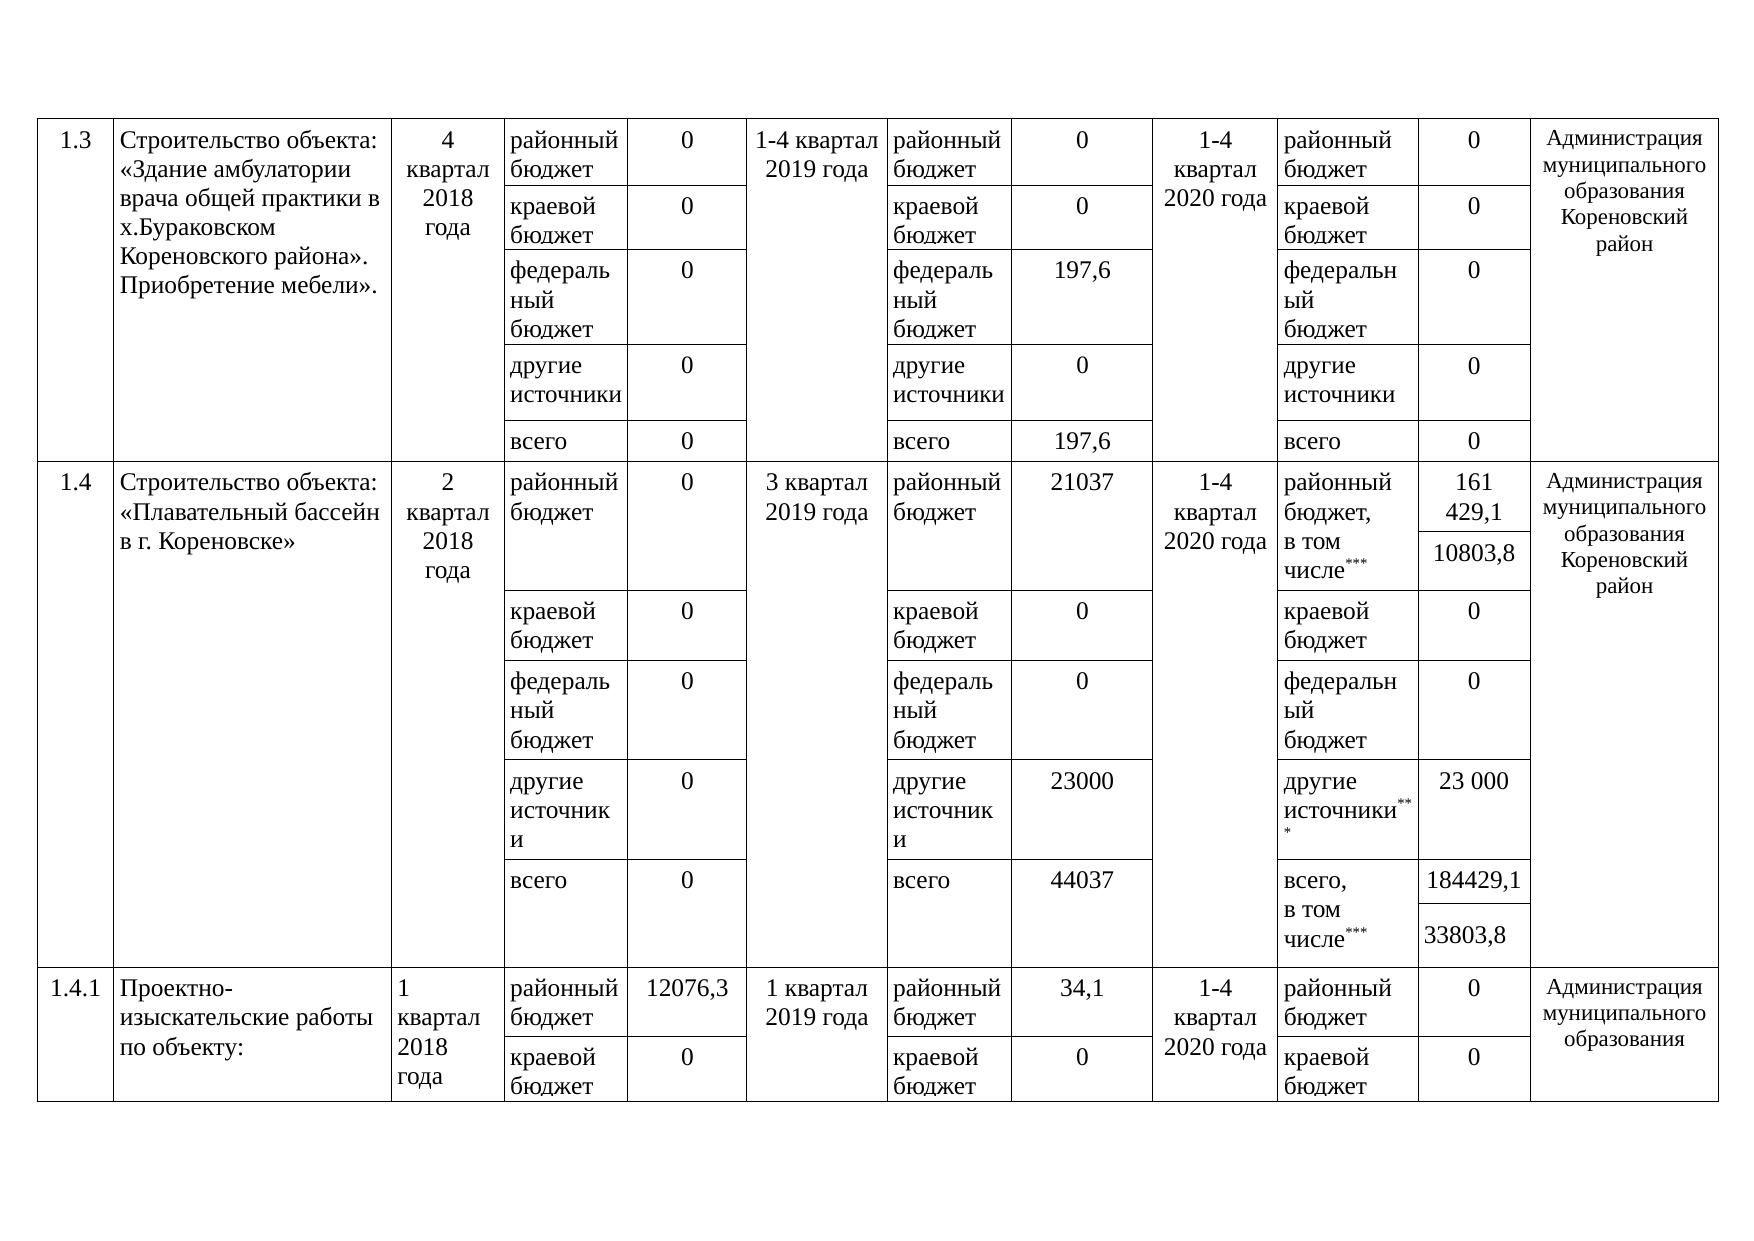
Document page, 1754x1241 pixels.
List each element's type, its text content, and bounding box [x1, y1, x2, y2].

table_cell 23000 [1012, 760, 1152, 859]
table_cell 184429,1 [1419, 860, 1530, 902]
table_cell 0 [628, 760, 746, 859]
table_cell районный бюджет [1278, 119, 1418, 184]
table_cell краевой бюджет [505, 186, 627, 249]
table_cell районный бюджет [888, 462, 1011, 589]
table_cell другие источники [505, 760, 627, 859]
table_cell 197,6 [1012, 421, 1152, 461]
table_cell 1-4 квартал 2019 года [747, 119, 887, 461]
table_cell 0 [628, 250, 746, 344]
table_cell федеральный бюджет [1278, 250, 1418, 344]
table_cell 0 [628, 462, 746, 589]
table_cell районный бюджет [1278, 968, 1418, 1036]
table_cell 0 [1012, 119, 1152, 184]
table_cell краевой бюджет [1278, 1037, 1418, 1101]
table_cell федеральный бюджет [888, 250, 1011, 344]
table_cell всего [888, 860, 1011, 967]
table_cell 21037 [1012, 462, 1152, 589]
table_cell другие источники [888, 760, 1011, 859]
table_cell краевой бюджет [1278, 186, 1418, 249]
table_cell всего [505, 421, 627, 461]
table_cell 0 [1419, 345, 1530, 420]
table_cell всего [505, 860, 627, 967]
table_cell краевой бюджет [888, 186, 1011, 249]
table_cell федеральный бюджет [505, 250, 627, 344]
table_cell всего, в том числе*** [1278, 860, 1418, 967]
table_cell 0 [628, 860, 746, 967]
table_cell 0 [1419, 421, 1530, 461]
table_cell 0 [1419, 968, 1530, 1036]
table_cell всего [888, 421, 1011, 461]
table_cell федеральный бюджет [888, 661, 1011, 759]
table_cell Строительство объекта: «Плавательный бассейн в г. Кореновске» [114, 462, 391, 967]
table_cell 1 квартал 2019 года [747, 968, 887, 1101]
table_cell 0 [628, 661, 746, 759]
table_cell 0 [1012, 591, 1152, 660]
table_cell 0 [628, 591, 746, 660]
table_cell краевой бюджет [888, 591, 1011, 660]
table_cell 0 [1419, 1037, 1530, 1101]
table_cell Администрация муниципального образования Кореновский район [1531, 462, 1718, 967]
table_cell Строительство объекта: «Здание амбулатории врача общей практики в х.Бураковском Кореновского района». Приобретение мебели». [114, 119, 391, 461]
table_cell районный бюджет [505, 462, 627, 589]
table_cell Администрация муниципального образования Кореновский район [1531, 119, 1718, 461]
table_cell 3 квартал 2019 года [747, 462, 887, 967]
table_cell Администрация муниципального образования [1531, 968, 1718, 1101]
table_cell краевой бюджет [505, 591, 627, 660]
table_cell 34,1 [1012, 968, 1152, 1036]
table_cell 10803,8 [1419, 532, 1530, 589]
table_cell другие источники [888, 345, 1011, 420]
table_cell районный бюджет [888, 119, 1011, 184]
table_cell 0 [1012, 1037, 1152, 1101]
table_cell другие источники [505, 345, 627, 420]
table_cell 0 [1419, 119, 1530, 184]
table_cell 0 [628, 119, 746, 184]
table_cell 197,6 [1012, 250, 1152, 344]
table_cell 0 [628, 1037, 746, 1101]
table_cell районный бюджет [888, 968, 1011, 1036]
table_cell 0 [1012, 186, 1152, 249]
table_cell 0 [628, 421, 746, 461]
table_cell краевой бюджет [1278, 591, 1418, 660]
table_cell 0 [628, 186, 746, 249]
table_cell 1-4 квартал 2020 года [1153, 462, 1277, 967]
table_cell 0 [1012, 661, 1152, 759]
table_cell федеральный бюджет [1278, 661, 1418, 759]
table_cell 1.4.1 [38, 968, 113, 1101]
table_cell 1.3 [38, 119, 113, 461]
table_cell 1.4 [38, 462, 113, 967]
table_cell Проектно-изыскательские работы по объекту: [114, 968, 391, 1101]
table_cell краевой бюджет [888, 1037, 1011, 1101]
table_cell всего [1278, 421, 1418, 461]
table_cell краевой бюджет [505, 1037, 627, 1101]
table_cell 0 [628, 345, 746, 420]
table_cell 1-4 квартал 2020 года [1153, 119, 1277, 461]
table_cell другие источники [1278, 345, 1418, 420]
table_cell 0 [1419, 661, 1530, 759]
table_cell 0 [1419, 250, 1530, 344]
table_cell 1-4 квартал 2020 года [1153, 968, 1277, 1101]
table_cell 0 [1419, 186, 1530, 249]
table_cell другие источники*** [1278, 760, 1418, 859]
table_cell 2 квартал 2018 года [392, 462, 504, 967]
table_cell 4 квартал 2018 года [392, 119, 504, 461]
table_cell 0 [1012, 345, 1152, 420]
table_cell 0 [1419, 591, 1530, 660]
table_cell федеральный бюджет [505, 661, 627, 759]
table_cell 33803,8 [1419, 904, 1530, 967]
table_cell 161 429,1 [1419, 462, 1530, 531]
table_cell 1 квартал 2018 года [392, 968, 504, 1101]
table_cell 23 000 [1419, 760, 1530, 859]
table_cell районный бюджет [505, 119, 627, 184]
table_cell районный бюджет [505, 968, 627, 1036]
table_cell районный бюджет, в том числе*** [1278, 462, 1418, 589]
table_cell 44037 [1012, 860, 1152, 967]
table_cell 12076,3 [628, 968, 746, 1036]
